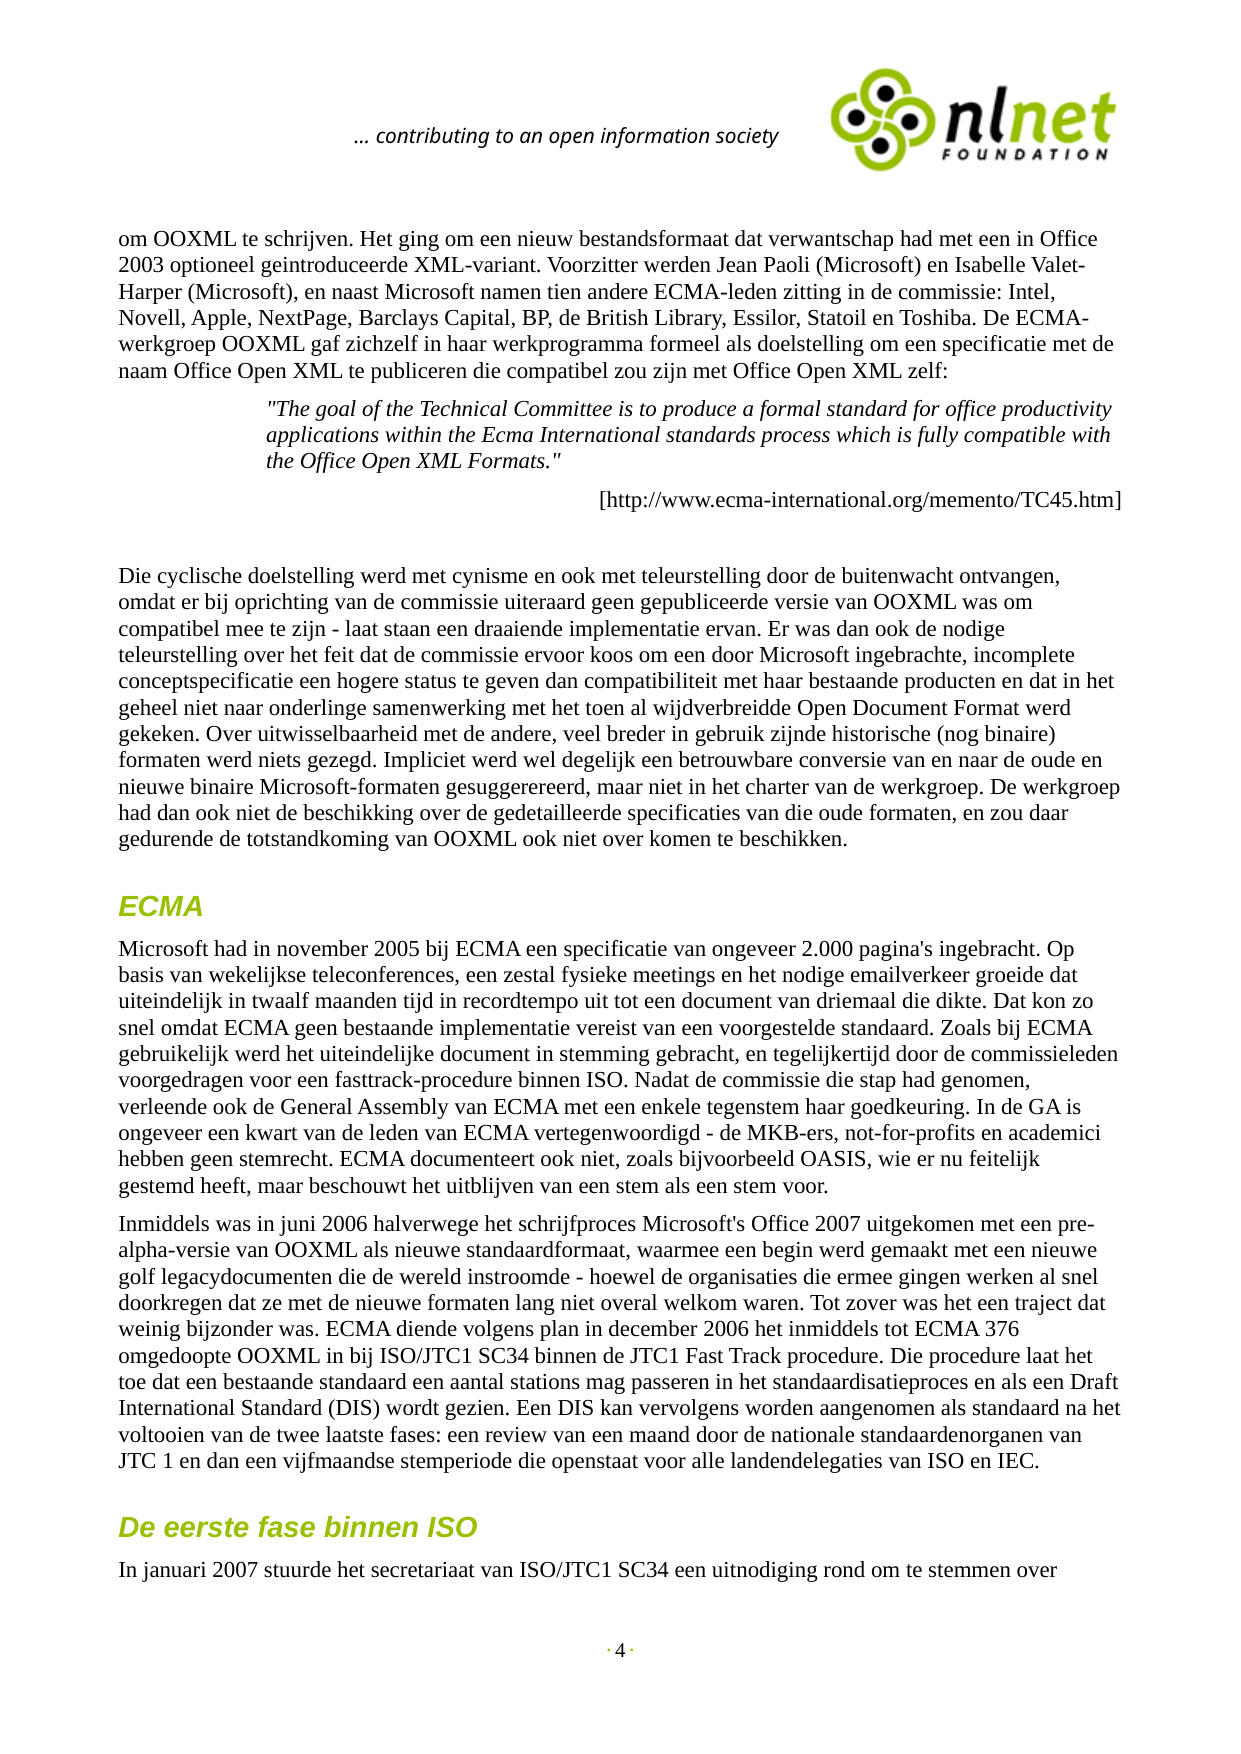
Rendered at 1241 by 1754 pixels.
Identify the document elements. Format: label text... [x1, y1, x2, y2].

text Inmiddels was in juni 2006 halverwege het schrijfproces Microsoft's Office 2007 uitgekomen met een pre-alpha-versie van OOXML als nieuwe standaardformaat, waarmee een begin werd gemaakt met een nieuwe golf legacydocumenten die de wereld instroomde - hoewel de organisaties die ermee gingen werken al snel doorkregen dat ze met de nieuwe formaten lang niet overal welkom waren. Tot zover was het een traject dat weinig bijzonder was. ECMA diende volgens plan in december 2006 het inmiddels tot ECMA 376 omgedoopte OOXML in bij ISO/JTC1 SC34 binnen de JTC1 Fast Track procedure. Die procedure laat het toe dat een bestaande standaard een aantal stations mag passeren in het standaardisatieproces en als een Draft International Standard (DIS) wordt gezien. Een DIS kan vervolgens worden aangenomen als standaard na het voltooien van de twee laatste fases: een review van een maand door de nationale standaardenorganen van JTC 1 en dan een vijfmaandse stemperiode die openstaat voor alle landendelegaties van ISO en IEC. [118, 1210, 1122, 1473]
text Microsoft had in november 2005 bij ECMA een specificatie van ongeveer 2.000 pagina's ingebracht. Op basis van wekelijkse teleconferences, een zestal fysieke meetings en het nodige emailverkeer groeide dat uiteindelijk in twaalf maanden tijd in recordtempo uit tot een document van driemaal die dikte. Dat kon zo snel omdat ECMA geen bestaande implementatie vereist van een voorgestelde standaard. Zoals bij ECMA gebruikelijk werd het uiteindelijke document in stemming gebracht, en tegelijkertijd door de commissieleden voorgedragen voor een fasttrack-procedure binnen ISO. Nadat de commissie die stap had genomen, verleende ook de General Assembly van ECMA met een enkele tegenstem haar goedkeuring. In de GA is ongeveer een kwart van de leden van ECMA vertegenwoordigd - de MKB-ers, not-for-profits en academici hebben geen stemrecht. ECMA documenteert ook niet, zoals bijvoorbeeld OASIS, wie er nu feitelijk gestemd heeft, maar beschouwt het uitblijven van een stem als een stem voor. [118, 935, 1122, 1198]
picture [830, 60, 1119, 184]
subtitle De eerste fase binnen ISO [118, 1510, 1122, 1544]
text Die cyclische doelstelling werd met cynisme en ook met teleurstelling door de buitenwacht ontvangen, omdat er bij oprichting van de commissie uiteraard geen gepubliceerde versie van OOXML was om compatibel mee te zijn - laat staan een draaiende implementatie ervan. Er was dan ook de nodige teleurstelling over het feit dat de commissie ervoor koos om een door Microsoft ingebrachte, incomplete conceptspecificatie een hogere status te geven dan compatibiliteit met haar bestaande producten en dat in het geheel niet naar onderlinge samenwerking met het toen al wijdverbreidde Open Document Format werd gekeken. Over uitwisselbaarheid met de andere, veel breder in gebruik zijnde historische (nog binaire) formaten werd niets gezegd. Impliciet werd wel degelijk een betrouwbare conversie van en naar de oude en nieuwe binaire Microsoft-formaten gesuggerereerd, maar niet in het charter van de werkgroep. De werkgroep had dan ook niet de beschikking over de gedetailleerde specificaties van die oude formaten, en zou daar gedurende de totstandkoming van OOXML ook niet over komen te beschikken. [118, 562, 1122, 852]
text In januari 2007 stuurde het secretariaat van ISO/JTC1 SC34 een uitnodiging rond om te stemmen over [118, 1556, 1122, 1583]
text "The goal of the Technical Committee is to produce a formal standard for office productivity applications within the Ecma International standards process which is fully compatible with the Office Open XML Formats." [266, 395, 1122, 474]
subtitle ECMA [118, 889, 1122, 922]
text [http://www.ecma-international.org/memento/TC45.htm] [118, 486, 1122, 512]
text om OOXML te schrijven. Het ging om een nieuw bestandsformaat dat verwantschap had met een in Office 2003 optioneel geintroduceerde XML-variant. Voorzitter werden Jean Paoli (Microsoft) en Isabelle Valet-Harper (Microsoft), en naast Microsoft namen tien andere ECMA-leden zitting in de commissie: Intel, Novell, Apple, NextPage, Barclays Capital, BP, de British Library, Essilor, Statoil en Toshiba. De ECMA-werkgroep OOXML gaf zichzelf in haar werkprogramma formeel als doelstelling om een specificatie met de naam Office Open XML te publiceren die compatibel zou zijn met Office Open XML zelf: [118, 225, 1122, 383]
